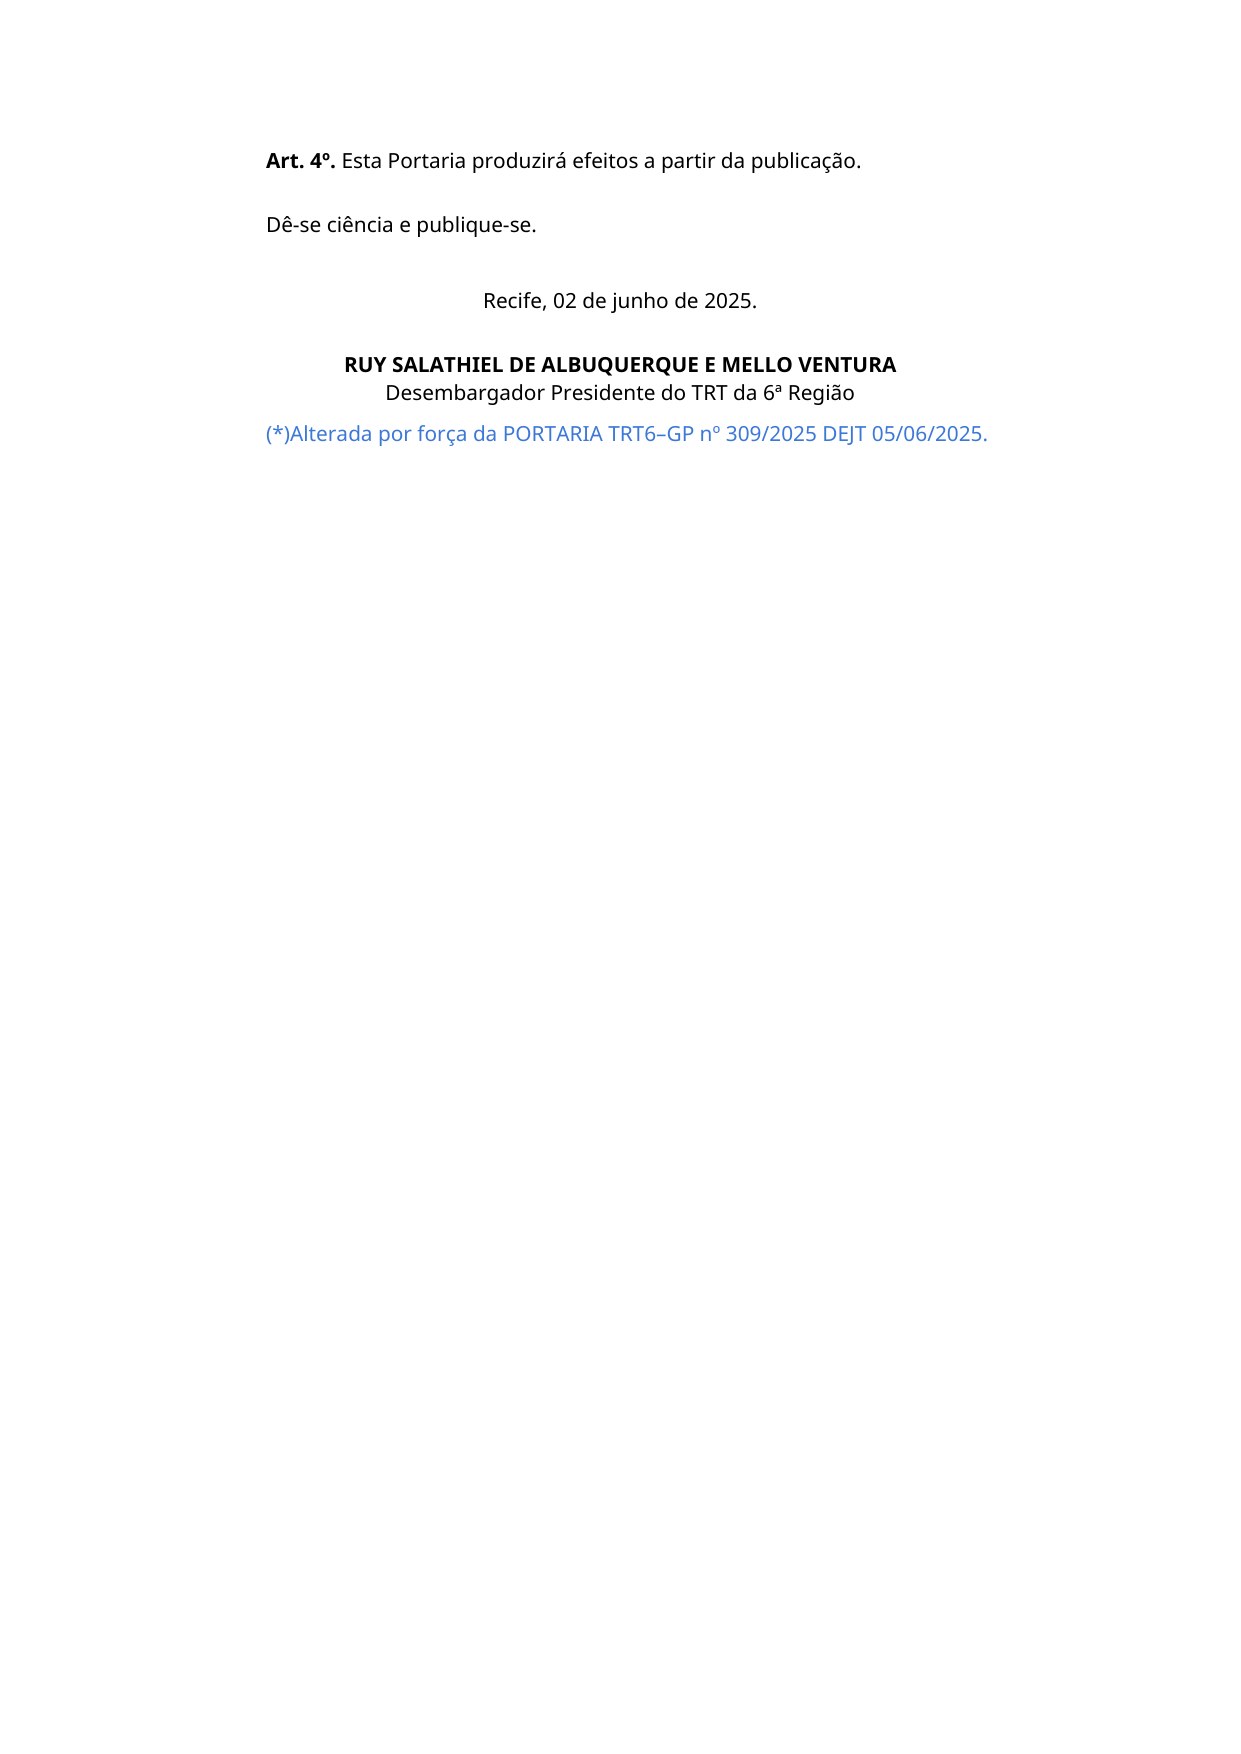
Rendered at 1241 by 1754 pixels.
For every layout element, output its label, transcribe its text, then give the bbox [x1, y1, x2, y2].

text Art. 4º. Esta Portaria produzirá efeitos a partir da publicação. [118, 147, 1122, 175]
text RUY SALATHIEL DE ALBUQUERQUE E MELLO VENTURA [118, 350, 1122, 378]
text Dê-se ciência e publique-se. [118, 211, 1122, 239]
text Recife, 02 de junho de 2025. [118, 286, 1122, 315]
text Desembargador Presidente do TRT da 6ª Região [118, 378, 1122, 407]
text (*)Alterada por força da PORTARIA TRT6–GP nº 309/2025 DEJT 05/06/2025. [118, 419, 1122, 447]
